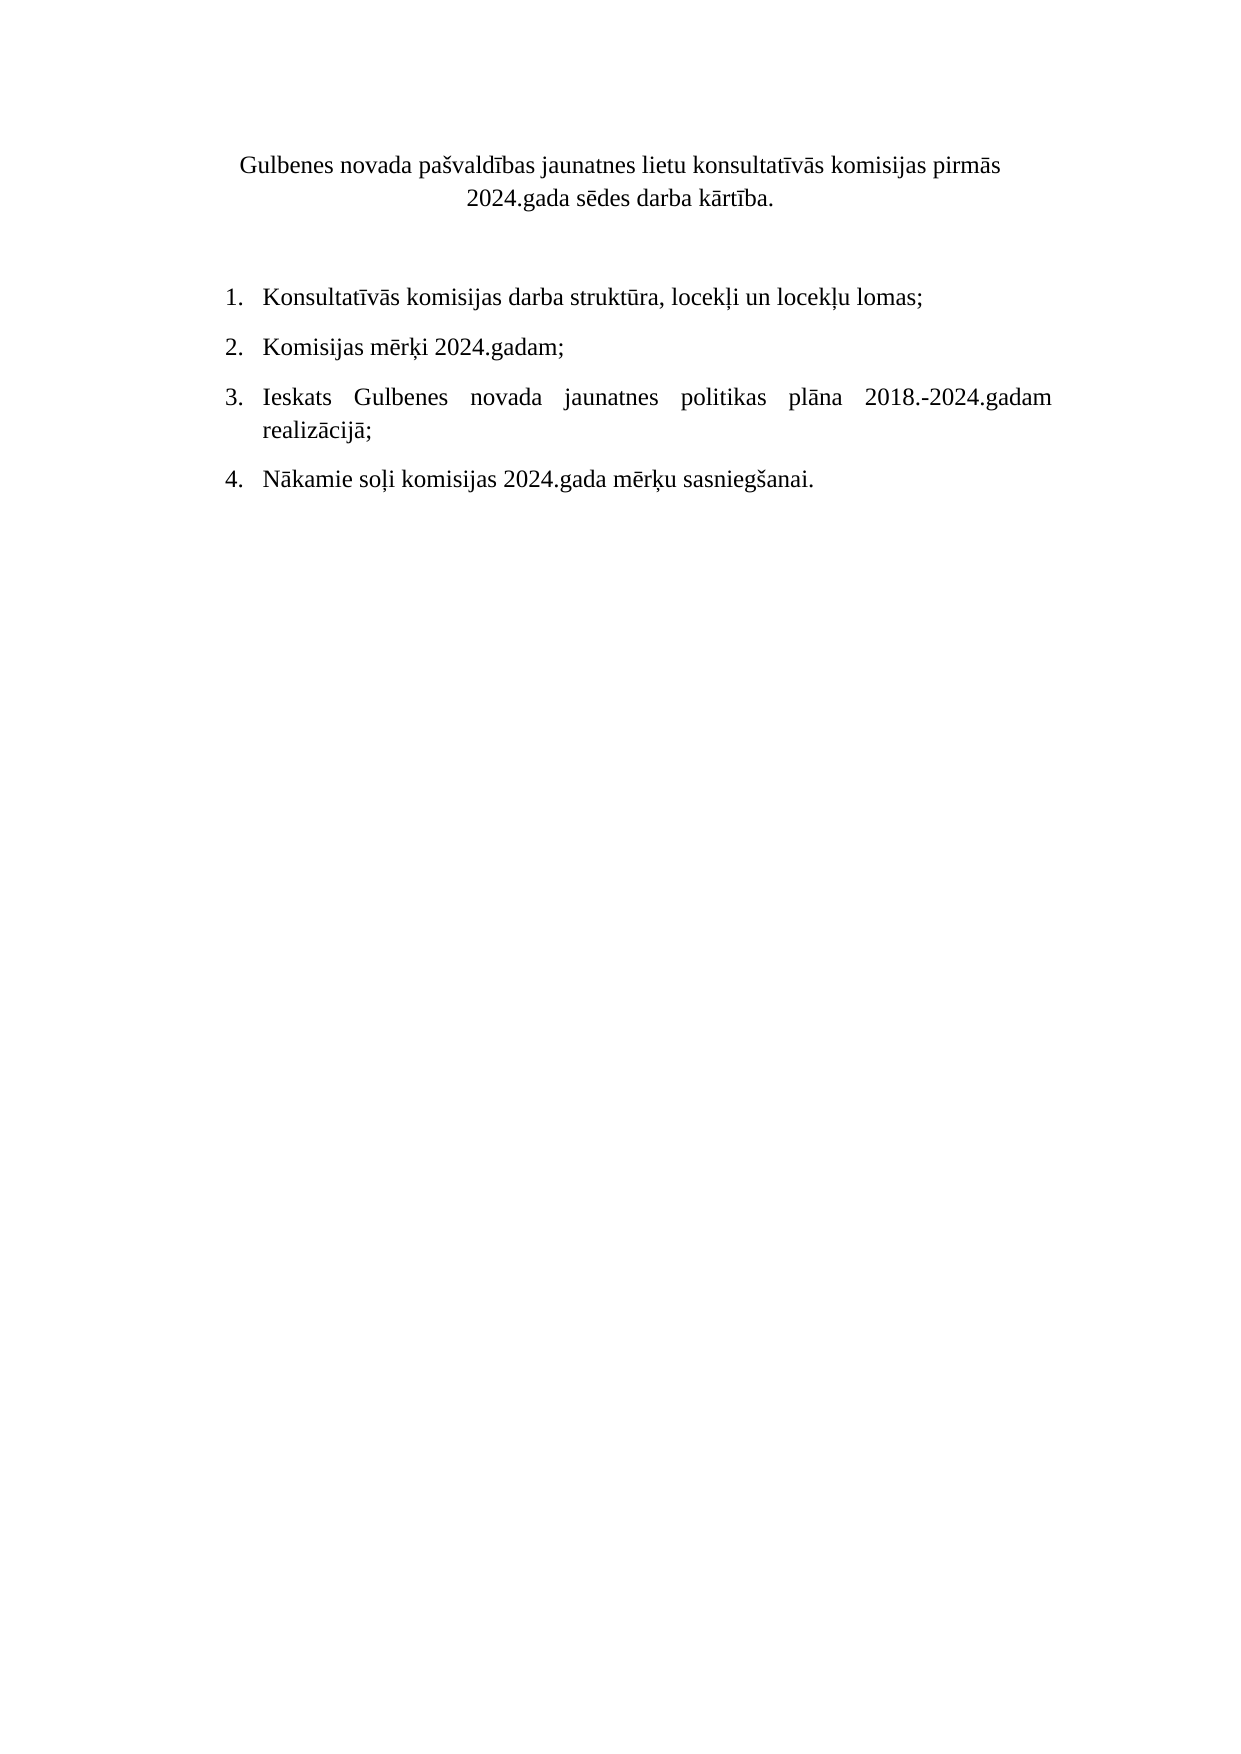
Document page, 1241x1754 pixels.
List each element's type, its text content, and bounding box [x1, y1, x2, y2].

list Komisijas mērķi 2024.gadam; [225, 332, 1053, 361]
text Gulbenes novada pašvaldības jaunatnes lietu konsultatīvās komisijas pirmās 2024.gada sēdes darba kārtība. [187, 150, 1053, 212]
list Konsultatīvās komisijas darba struktūra, locekļi un locekļu lomas; [225, 282, 1053, 311]
list Nākamie soļi komisijas 2024.gada mērķu sasniegšanai. [225, 464, 1053, 493]
list Ieskats Gulbenes novada jaunatnes politikas plāna 2018.-2024.gadam realizācijā; [225, 382, 1053, 443]
